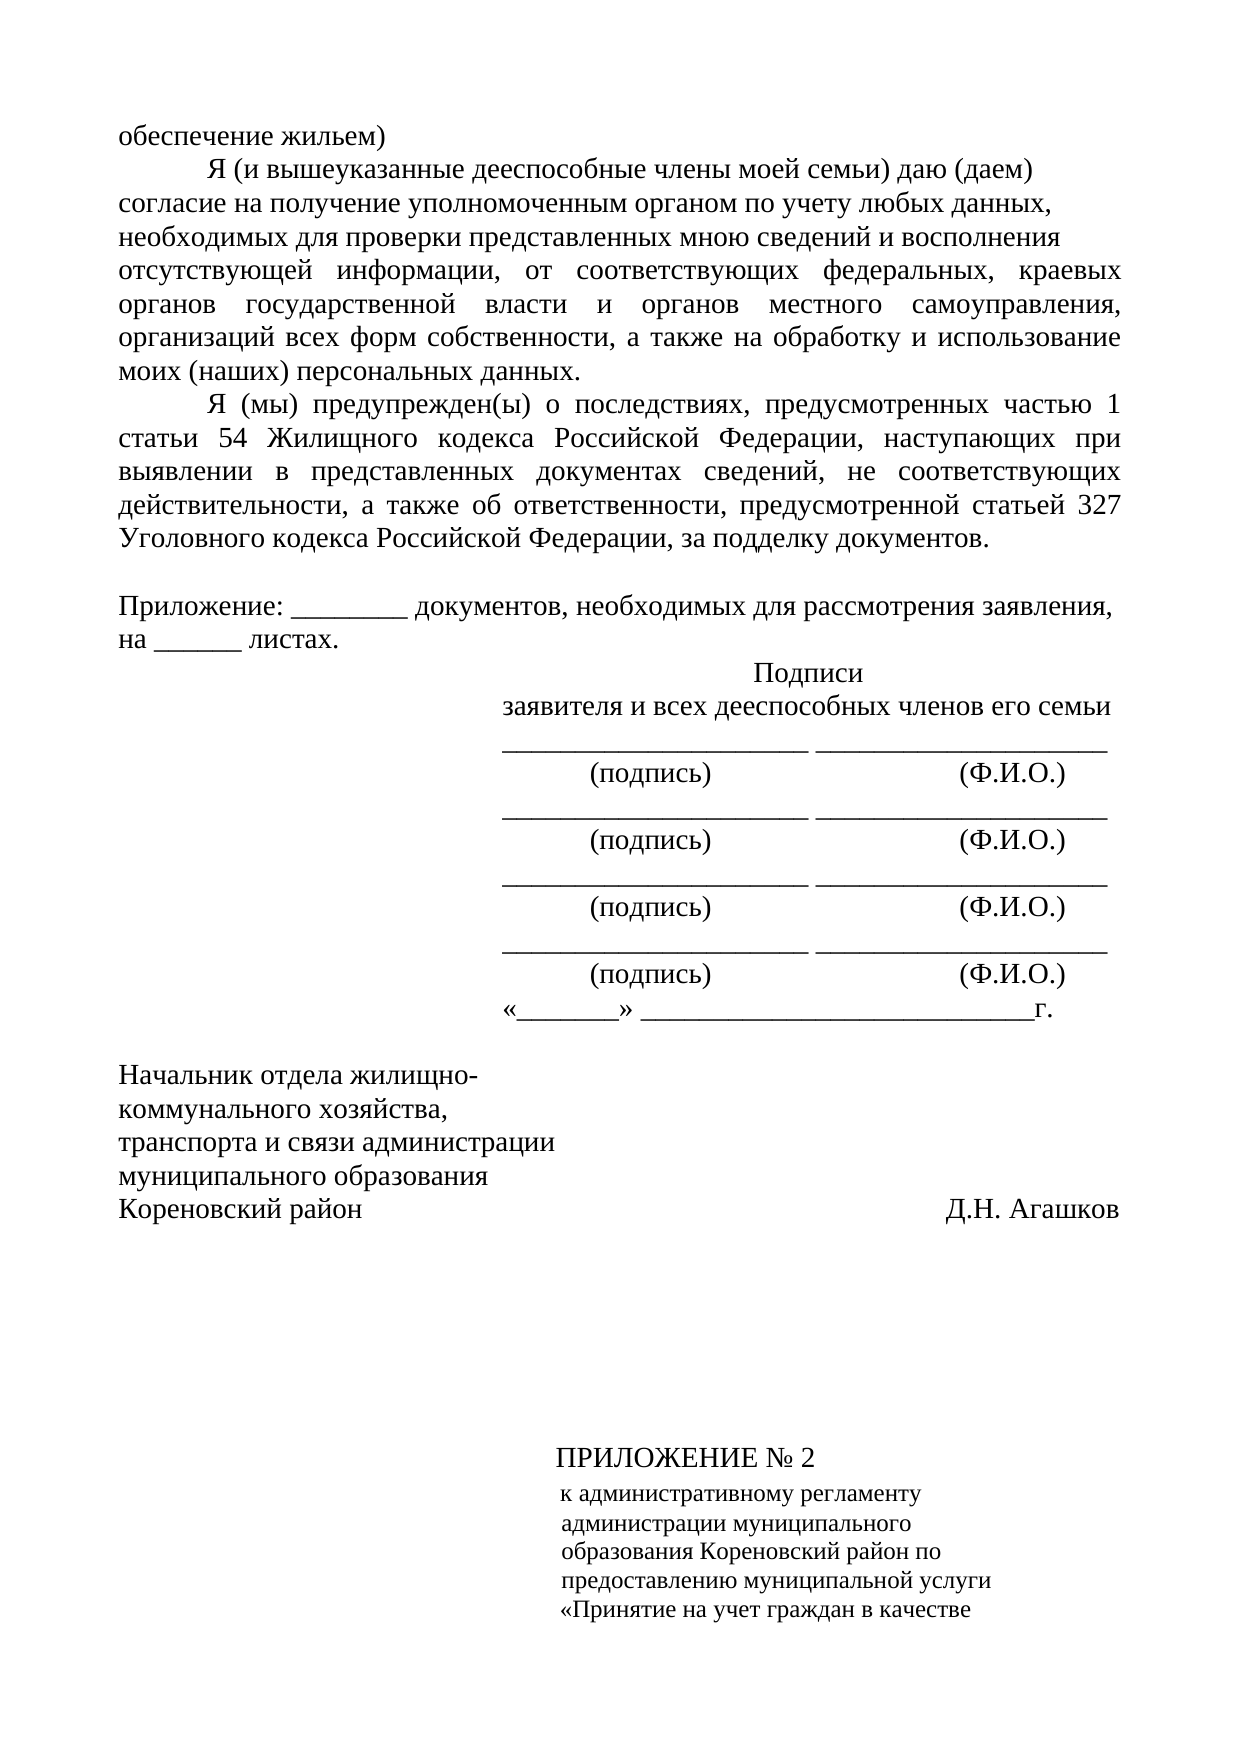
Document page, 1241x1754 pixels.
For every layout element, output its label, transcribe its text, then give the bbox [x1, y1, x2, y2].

text Приложение: ________ документов, необходимых для рассмотрения заявления, на ______ листах. [118, 588, 1122, 655]
text (подпись) (Ф.И.О.) [118, 822, 1122, 856]
text Кореновский район Д.Н. Агашков [118, 1191, 1122, 1225]
text Начальник отдела жилищно- [118, 1057, 1122, 1091]
text (подпись) (Ф.И.О.) [118, 957, 1122, 990]
text к административному регламенту [118, 1474, 1122, 1508]
text необходимых для проверки представленных мною сведений и восполнения [118, 219, 1122, 252]
text (подпись) (Ф.И.О.) [118, 889, 1122, 923]
text муниципального образования [118, 1158, 1122, 1191]
text обеспечение жильем) [118, 118, 1122, 152]
text «_______» ___________________________г. [118, 990, 1122, 1024]
text _____________________ ____________________ [118, 856, 1122, 889]
text Я (и вышеуказанные дееспособные члены моей семьи) даю (даем) [118, 152, 1122, 185]
text ПРИЛОЖЕНИЕ № 2 [118, 1441, 1122, 1474]
text Подписи [118, 655, 1122, 688]
text предоставлению муниципальной услуги [493, 1565, 1122, 1594]
text (подпись) (Ф.И.О.) [118, 755, 1122, 789]
text транспорта и связи администрации [118, 1124, 1122, 1158]
text администрации муниципального образования Кореновский район по [561, 1508, 1122, 1565]
text «Принятие на учет граждан в качестве [559, 1594, 1122, 1623]
text _____________________ ____________________ [118, 923, 1122, 957]
text согласие на получение уполномоченным органом по учету любых данных, [118, 185, 1122, 219]
text заявителя и всех дееспособных членов его семьи [118, 688, 1122, 722]
text _____________________ ____________________ [118, 789, 1122, 822]
text отсутствующей информации, от соответствующих федеральных, краевых органов государственной власти и органов местного самоуправления, организаций всех форм собственности, а также на обработку и использование моих (наших) персональных данных. [118, 252, 1122, 386]
text коммунального хозяйства, [118, 1091, 1122, 1124]
text _____________________ ____________________ [118, 722, 1122, 755]
text Я (мы) предупрежден(ы) о последствиях, предусмотренных частью 1 статьи 54 Жилищного кодекса Российской Федерации, наступающих при выявлении в представленных документах сведений, не соответствующих действительности, а также об ответственности, предусмотренной статьей 327 Уголовного кодекса Российской Федерации, за подделку документов. [118, 386, 1122, 554]
